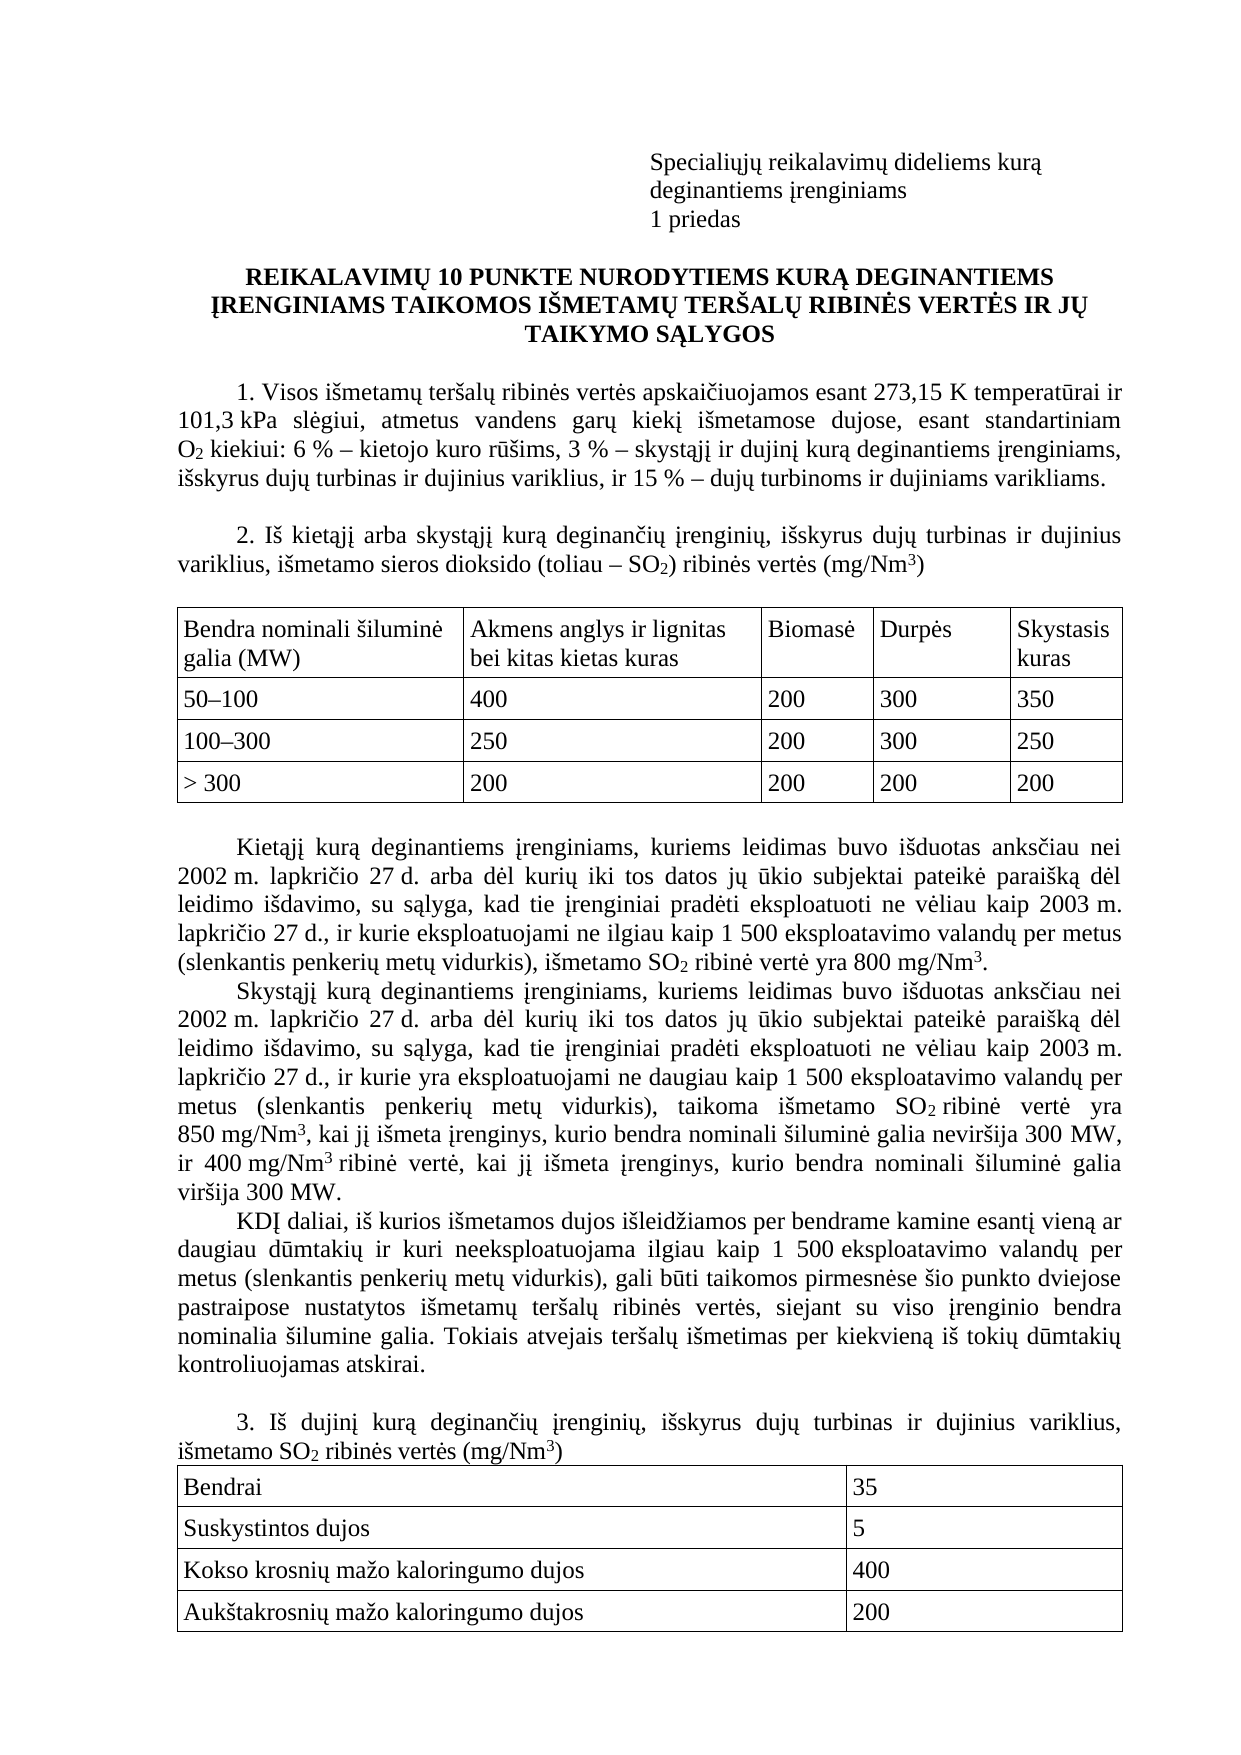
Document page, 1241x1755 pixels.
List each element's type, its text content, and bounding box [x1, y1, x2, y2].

table_header Skystasis kuras [1011, 608, 1122, 677]
text 3. Iš dujinį kurą deginančių įrenginių, išskyrus dujų turbinas ir dujinius variklius, išmetamo SO2 ribinės vertės (mg/Nm3) [177, 1407, 1122, 1464]
text KDĮ daliai, iš kurios išmetamos dujos išleidžiamos per bendrame kamine esantį vieną ar daugiau dūmtakių ir kuri neeksploatuojama ilgiau kaip 1 500 eksploatavimo valandų per metus (slenkantis penkerių metų vidurkis), gali būti taikomos pirmesnėse šio punkto dviejose pastraipose nustatytos išmetamų teršalų ribinės vertės, siejant su viso įrenginio bendra nominalia šilumine galia. Tokiais atvejais teršalų išmetimas per kiekvieną iš tokių dūmtakių kontroliuojamas atskirai. [177, 1206, 1122, 1378]
table_cell Kokso krosnių mažo kaloringumo dujos [178, 1549, 846, 1589]
text 1. Visos išmetamų teršalų ribinės vertės apskaičiuojamos esant 273,15 K temperatūrai ir 101,3 kPa slėgiui, atmetus vandens garų kiekį išmetamose dujose, esant standartiniam O2 kiekiui: 6 % – kietojo kuro rūšims, 3 % – skystąjį ir dujinį kurą deginantiems įrenginiams, išskyrus dujų turbinas ir dujinius variklius, ir 15 % – dujų turbinoms ir dujiniams varikliams. [177, 377, 1122, 492]
table_cell 100–300 [178, 720, 463, 761]
text 2. Iš kietąjį arba skystąjį kurą deginančių įrenginių, išskyrus dujų turbinas ir dujinius variklius, išmetamo sieros dioksido (toliau – SO2) ribinės vertės (mg/Nm3) [177, 521, 1122, 578]
table_cell 200 [847, 1591, 1122, 1631]
table_cell Aukštakrosnių mažo kaloringumo dujos [178, 1591, 846, 1631]
table_header Durpės [874, 608, 1010, 677]
table_cell 350 [1011, 678, 1122, 719]
table_cell 200 [464, 762, 761, 802]
table_cell 400 [847, 1549, 1122, 1589]
table_cell 300 [874, 678, 1010, 719]
table_cell 200 [762, 762, 873, 802]
table_cell 200 [1011, 762, 1122, 802]
text Specialiųjų reikalavimų dideliems kurą deginantiems įrenginiams [649, 147, 1122, 204]
table_header Bendrai [178, 1466, 846, 1506]
table_cell 250 [464, 720, 761, 761]
table_cell 200 [762, 720, 873, 761]
table_cell 5 [847, 1507, 1122, 1548]
table_cell > 300 [178, 762, 463, 802]
text Kietąjį kurą deginantiems įrenginiams, kuriems leidimas buvo išduotas anksčiau nei 2002 m. lapkričio 27 d. arba dėl kurių iki tos datos jų ūkio subjektai pateikė paraišką dėl leidimo išdavimo, su sąlyga, kad tie įrenginiai pradėti eksploatuoti ne vėliau kaip 2003 m. lapkričio 27 d., ir kurie eksploatuojami ne ilgiau kaip 1 500 eksploatavimo valandų per metus (slenkantis penkerių metų vidurkis), išmetamo SO2 ribinė vertė yra 800 mg/Nm3. [177, 832, 1122, 976]
table_header Bendra nominali šiluminė galia (MW) [178, 608, 463, 677]
table_cell 250 [1011, 720, 1122, 761]
table_header Akmens anglys ir lignitas bei kitas kietas kuras [464, 608, 761, 677]
table_cell 50–100 [178, 678, 463, 719]
table_header 35 [847, 1466, 1122, 1506]
text REIKALAVIMŲ 10 PUNKTE NURODYTIEMS KURĄ DEGINANTIEMS ĮRENGINIAMS TAIKOMOS IŠMETAMŲ TERŠALŲ RIBINĖS VERTĖS IR JŲ TAIKYMO SĄLYGOS [177, 262, 1122, 348]
text Skystąjį kurą deginantiems įrenginiams, kuriems leidimas buvo išduotas anksčiau nei 2002 m. lapkričio 27 d. arba dėl kurių iki tos datos jų ūkio subjektai pateikė paraišką dėl leidimo išdavimo, su sąlyga, kad tie įrenginiai pradėti eksploatuoti ne vėliau kaip 2003 m. lapkričio 27 d., ir kurie yra eksploatuojami ne daugiau kaip 1 500 eksploatavimo valandų per metus (slenkantis penkerių metų vidurkis), taikoma išmetamo SO2 ribinė vertė yra 850 mg/Nm3, kai jį išmeta įrenginys, kurio bendra nominali šiluminė galia neviršija 300 MW, ir 400 mg/Nm3 ribinė vertė, kai jį išmeta įrenginys, kurio bendra nominali šiluminė galia viršija 300 MW. [177, 976, 1122, 1206]
table_cell Suskystintos dujos [178, 1507, 846, 1548]
table_cell 200 [762, 678, 873, 719]
table_cell 400 [464, 678, 761, 719]
text 1 priedas [649, 204, 1122, 233]
table_cell 300 [874, 720, 1010, 761]
table_header Biomasė [762, 608, 873, 677]
table_cell 200 [874, 762, 1010, 802]
